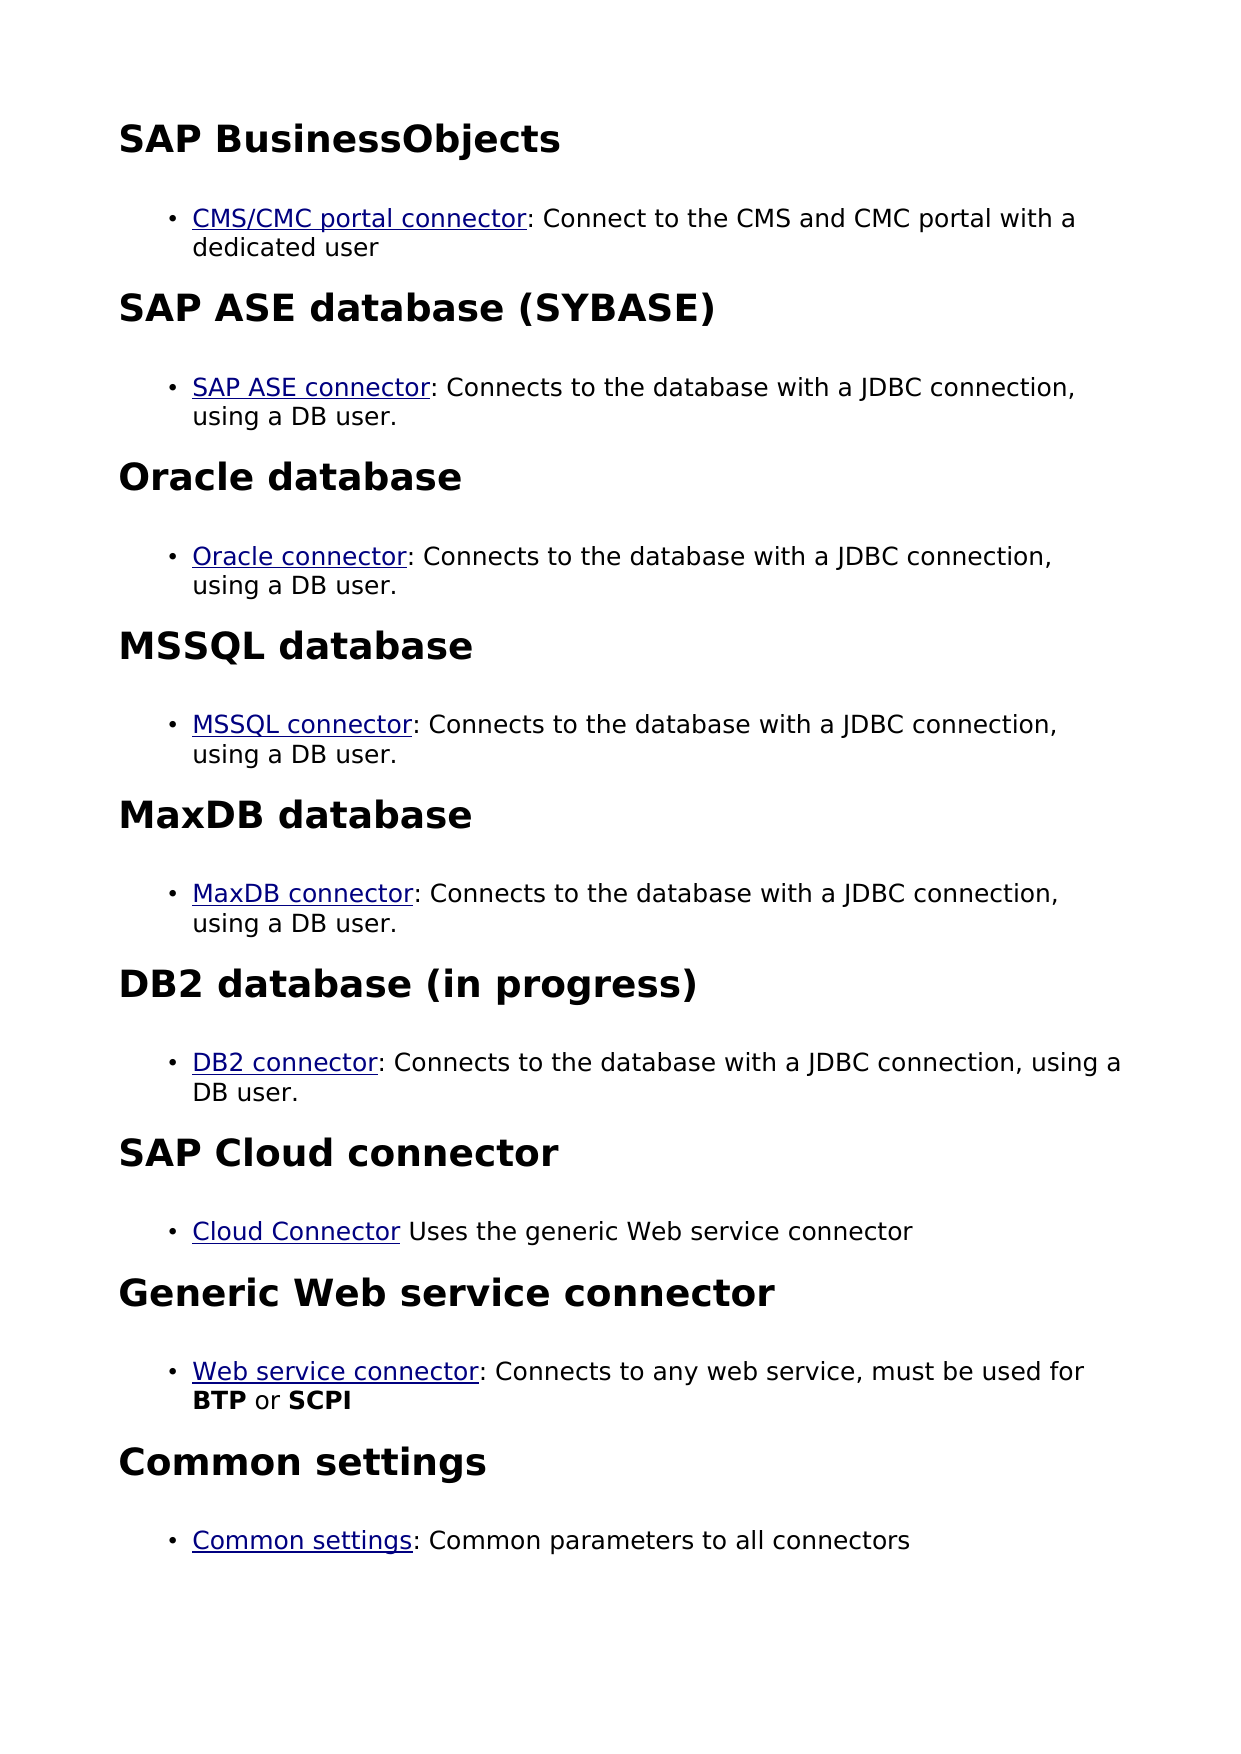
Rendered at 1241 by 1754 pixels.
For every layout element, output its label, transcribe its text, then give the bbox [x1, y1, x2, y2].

list Common settings: Common parameters to all connectors [177, 1526, 1122, 1555]
subtitle Generic Web service connector [118, 1272, 1122, 1315]
list DB2 connector: Connects to the database with a JDBC connection, using a DB user. [177, 1048, 1122, 1107]
list SAP ASE connector: Connects to the database with a JDBC connection, using a DB user. [177, 373, 1122, 431]
subtitle MSSQL database [118, 625, 1122, 669]
subtitle SAP BusinessObjects [118, 118, 1122, 162]
subtitle DB2 database (in progress) [118, 963, 1122, 1007]
subtitle MaxDB database [118, 794, 1122, 838]
list Cloud Connector Uses the generic Web service connector [177, 1217, 1122, 1247]
subtitle Oracle database [118, 456, 1122, 500]
subtitle SAP ASE database (SYBASE) [118, 287, 1122, 331]
subtitle Common settings [118, 1441, 1122, 1484]
list MaxDB connector: Connects to the database with a JDBC connection, using a DB user. [177, 879, 1122, 938]
subtitle SAP Cloud connector [118, 1132, 1122, 1176]
list MSSQL connector: Connects to the database with a JDBC connection, using a DB user. [177, 711, 1122, 769]
list Oracle connector: Connects to the database with a JDBC connection, using a DB user. [177, 542, 1122, 600]
list CMS/CMC portal connector: Connect to the CMS and CMC portal with a dedicated user [177, 204, 1122, 262]
list Web service connector: Connects to any web service, must be used for BTP or SCPI [177, 1357, 1122, 1416]
